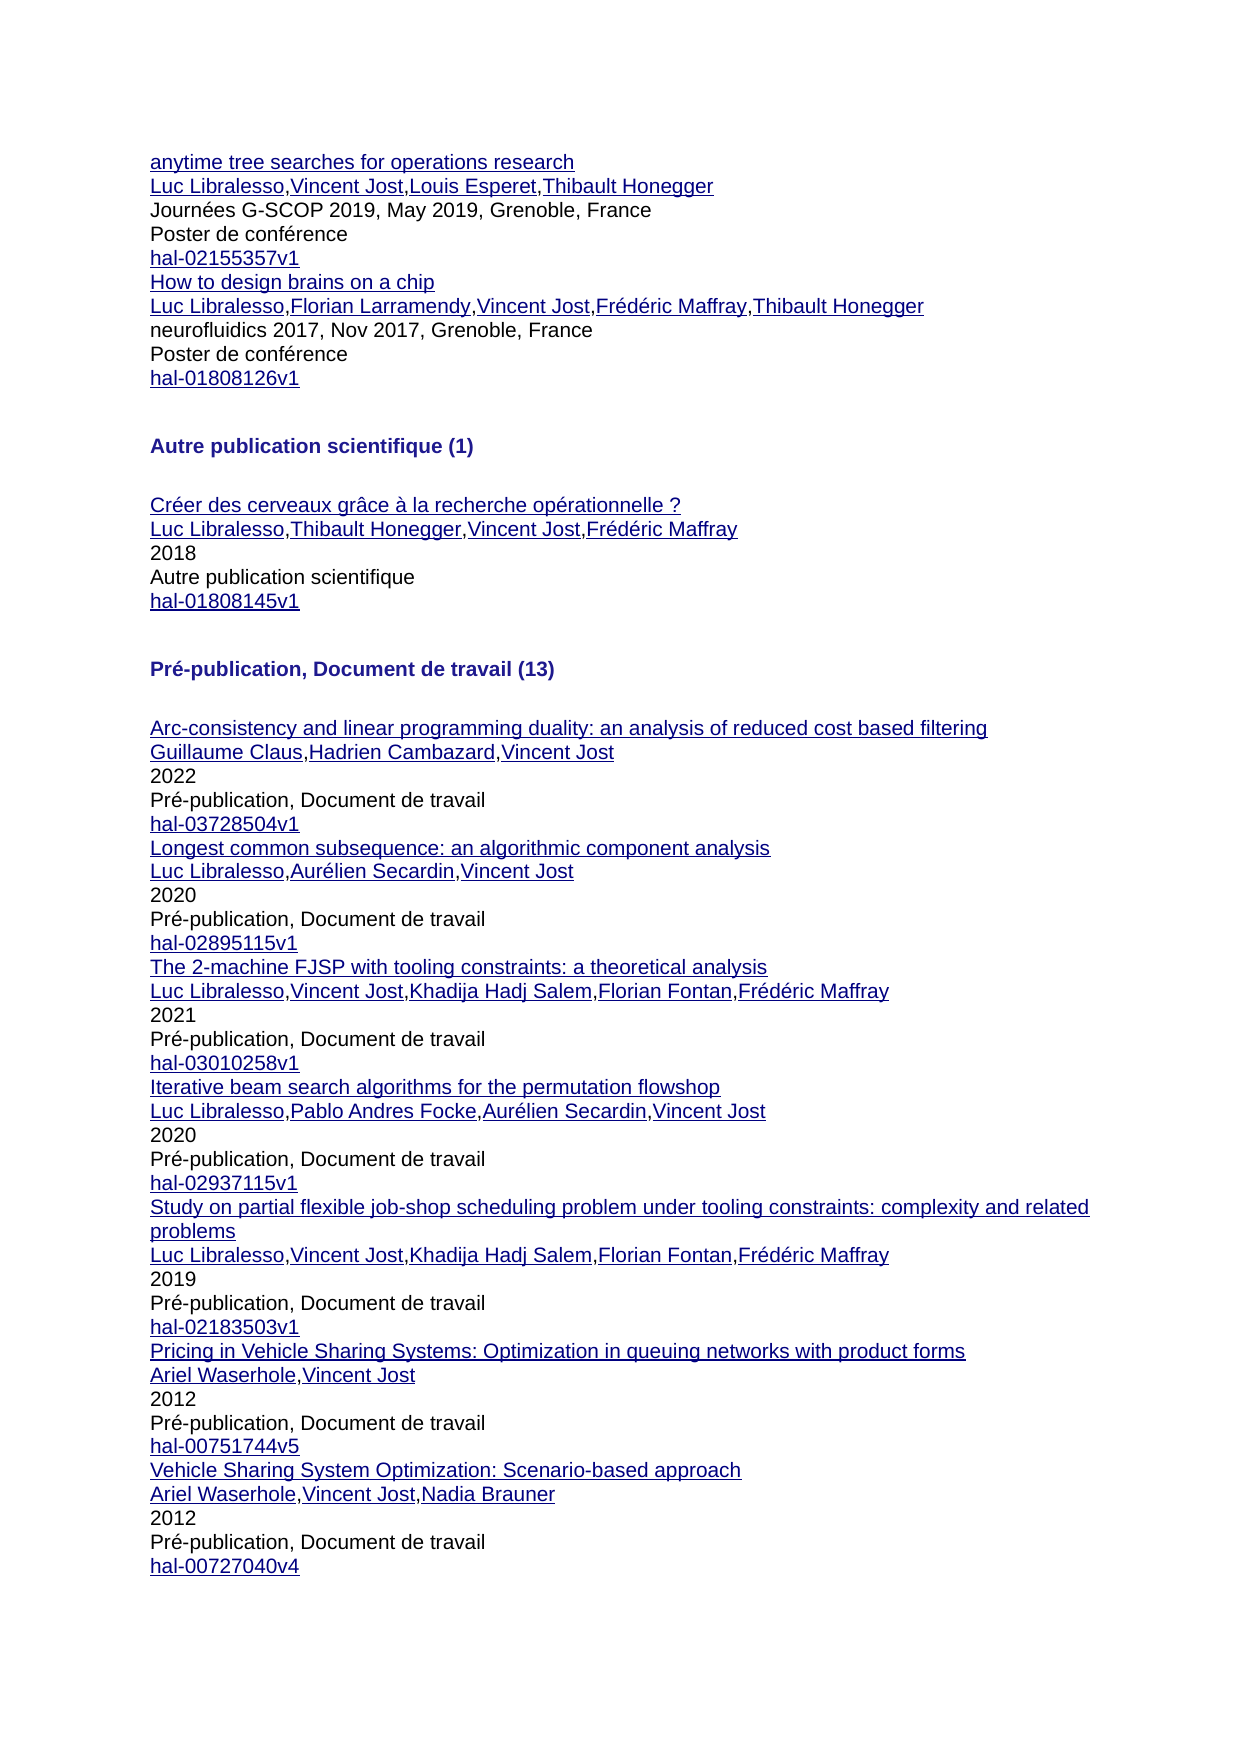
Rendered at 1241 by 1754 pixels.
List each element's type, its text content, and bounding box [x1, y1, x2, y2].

table_cell The 2-machine FJSP with tooling constraints: a theoretical analysis Luc Libralesso,Vincent Jost,Khadija Hadj Salem,Florian Fontan,Frédéric Maffray 2021 Pré-publication, Document de travail hal-03010258v1 [150, 955, 1090, 1075]
subtitle Pré-publication, Document de travail (13) [150, 657, 1090, 681]
subtitle Autre publication scientifique (1) [150, 434, 1090, 458]
table_cell Longest common subsequence: an algorithmic component analysis Luc Libralesso,Aurélien Secardin,Vincent Jost 2020 Pré-publication, Document de travail hal-02895115v1 [150, 835, 1090, 955]
table_header Créer des cerveaux grâce à la recherche opérationnelle ? Luc Libralesso,Thibault Honegger,Vincent Jost,Frédéric Maffray 2018 Autre publication scientifique hal-01808145v1 [150, 493, 1090, 612]
table_cell Study on partial flexible job-shop scheduling problem under tooling constraints: complexity and related [150, 1195, 1090, 1216]
table_header Arc-consistency and linear programming duality: an analysis of reduced cost based filtering Guillaume Claus,Hadrien Cambazard,Vincent Jost 2022 Pré-publication, Document de travail hal-03728504v1 [150, 716, 1090, 835]
table_cell Vehicle Sharing System Optimization: Scenario-based approach Ariel Waserhole,Vincent Jost,Nadia Brauner 2012 Pré-publication, Document de travail hal-00727040v4 [150, 1458, 1090, 1578]
table_cell problems Luc Libralesso,Vincent Jost,Khadija Hadj Salem,Florian Fontan,Frédéric Maffray 2019 Pré-publication, Document de travail hal-02183503v1 [150, 1217, 1090, 1338]
table_header anytime tree searches for operations research Luc Libralesso,Vincent Jost,Louis Esperet,Thibault Honegger Journées G-SCOP 2019, May 2019, Grenoble, France Poster de conférence hal-02155357v1 [150, 150, 1090, 270]
table_cell How to design brains on a chip Luc Libralesso,Florian Larramendy,Vincent Jost,Frédéric Maffray,Thibault Honegger neurofluidics 2017, Nov 2017, Grenoble, France Poster de conférence hal-01808126v1 [150, 270, 1090, 389]
table_cell Iterative beam search algorithms for the permutation flowshop Luc Libralesso,Pablo Andres Focke,Aurélien Secardin,Vincent Jost 2020 Pré-publication, Document de travail hal-02937115v1 [150, 1075, 1090, 1195]
table_cell Pricing in Vehicle Sharing Systems: Optimization in queuing networks with product forms Ariel Waserhole,Vincent Jost 2012 Pré-publication, Document de travail hal-00751744v5 [150, 1339, 1090, 1458]
